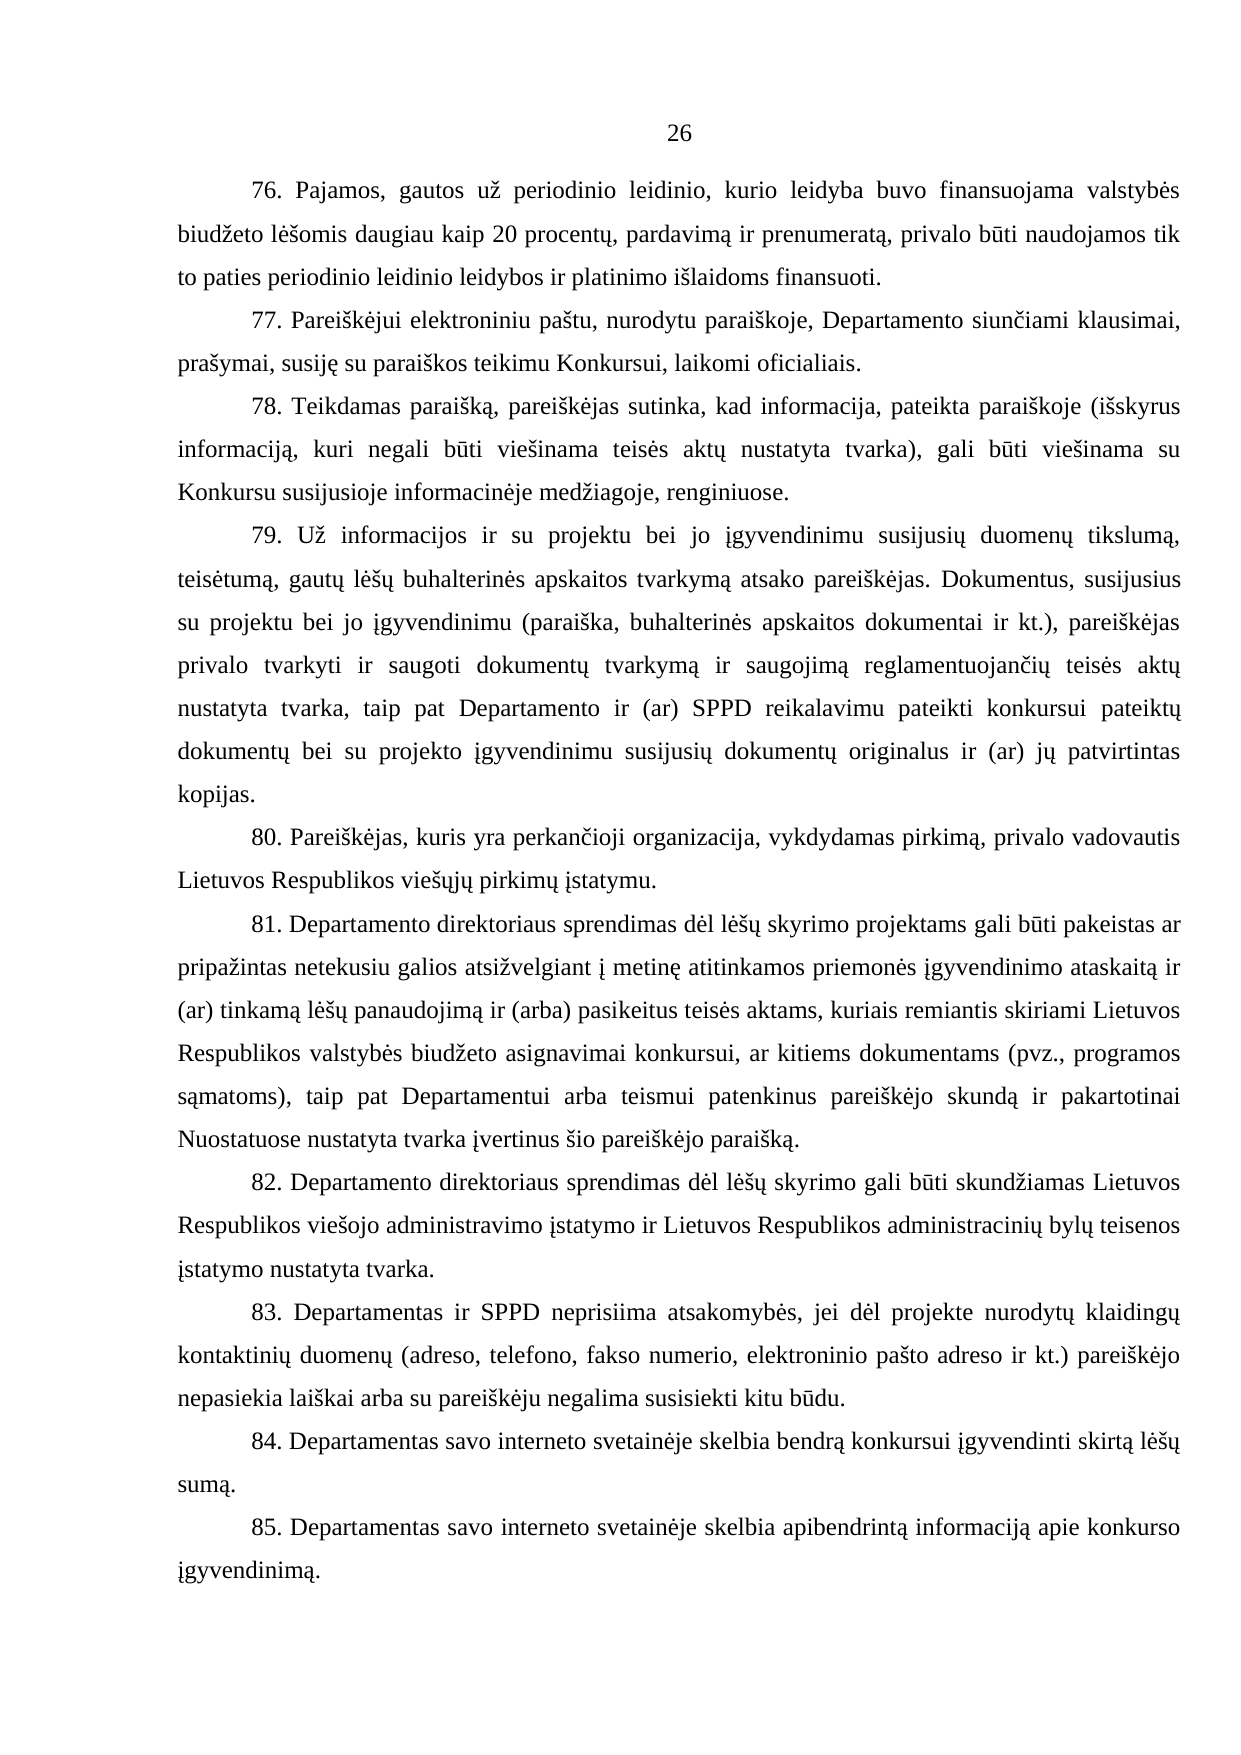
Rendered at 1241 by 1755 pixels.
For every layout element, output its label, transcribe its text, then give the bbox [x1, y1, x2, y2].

text 80. Pareiškėjas, kuris yra perkančioji organizacija, vykdydamas pirkimą, privalo vadovautis Lietuvos Respublikos viešųjų pirkimų įstatymu. [177, 822, 1181, 894]
text 76. Pajamos, gautos už periodinio leidinio, kurio leidyba buvo finansuojama valstybės biudžeto lėšomis daugiau kaip 20 procentų, pardavimą ir prenumeratą, privalo būti naudojamos tik to paties periodinio leidinio leidybos ir platinimo išlaidoms finansuoti. [177, 176, 1181, 291]
text 77. Pareiškėjui elektroniniu paštu, nurodytu paraiškoje, Departamento siunčiami klausimai, prašymai, susiję su paraiškos teikimu Konkursui, laikomi oficialiais. [177, 305, 1181, 377]
text 78. Teikdamas paraišką, pareiškėjas sutinka, kad informacija, pateikta paraiškoje (išskyrus informaciją, kuri negali būti viešinama teisės aktų nustatyta tvarka), gali būti viešinama su Konkursu susijusioje informacinėje medžiagoje, renginiuose. [177, 391, 1181, 506]
text 82. Departamento direktoriaus sprendimas dėl lėšų skyrimo gali būti skundžiamas Lietuvos Respublikos viešojo administravimo įstatymo ir Lietuvos Respublikos administracinių bylų teisenos įstatymo nustatyta tvarka. [177, 1167, 1181, 1282]
text 83. Departamentas ir SPPD neprisiima atsakomybės, jei dėl projekte nurodytų klaidingų kontaktinių duomenų (adreso, telefono, fakso numerio, elektroninio pašto adreso ir kt.) pareiškėjo nepasiekia laiškai arba su pareiškėju negalima susisiekti kitu būdu. [177, 1297, 1181, 1412]
text 84. Departamentas savo interneto svetainėje skelbia bendrą konkursui įgyvendinti skirtą lėšų sumą. [177, 1426, 1181, 1498]
text 81. Departamento direktoriaus sprendimas dėl lėšų skyrimo projektams gali būti pakeistas ar pripažintas netekusiu galios atsižvelgiant į metinę atitinkamos priemonės įgyvendinimo ataskaitą ir (ar) tinkamą lėšų panaudojimą ir (arba) pasikeitus teisės aktams, kuriais remiantis skiriami Lietuvos Respublikos valstybės biudžeto asignavimai konkursui, ar kitiems dokumentams (pvz., programos sąmatoms), taip pat Departamentui arba teismui patenkinus pareiškėjo skundą ir pakartotinai Nuostatuose nustatyta tvarka įvertinus šio pareiškėjo paraišką. [177, 909, 1181, 1153]
text 85. Departamentas savo interneto svetainėje skelbia apibendrintą informaciją apie konkurso įgyvendinimą. [177, 1512, 1181, 1584]
text 79. Už informacijos ir su projektu bei jo įgyvendinimu susijusių duomenų tikslumą, teisėtumą, gautų lėšų buhalterinės apskaitos tvarkymą atsako pareiškėjas. Dokumentus, susijusius su projektu bei jo įgyvendinimu (paraiška, buhalterinės apskaitos dokumentai ir kt.), pareiškėjas privalo tvarkyti ir saugoti dokumentų tvarkymą ir saugojimą reglamentuojančių teisės aktų nustatyta tvarka, taip pat Departamento ir (ar) SPPD reikalavimu pateikti konkursui pateiktų dokumentų bei su projekto įgyvendinimu susijusių dokumentų originalus ir (ar) jų patvirtintas kopijas. [177, 521, 1181, 808]
